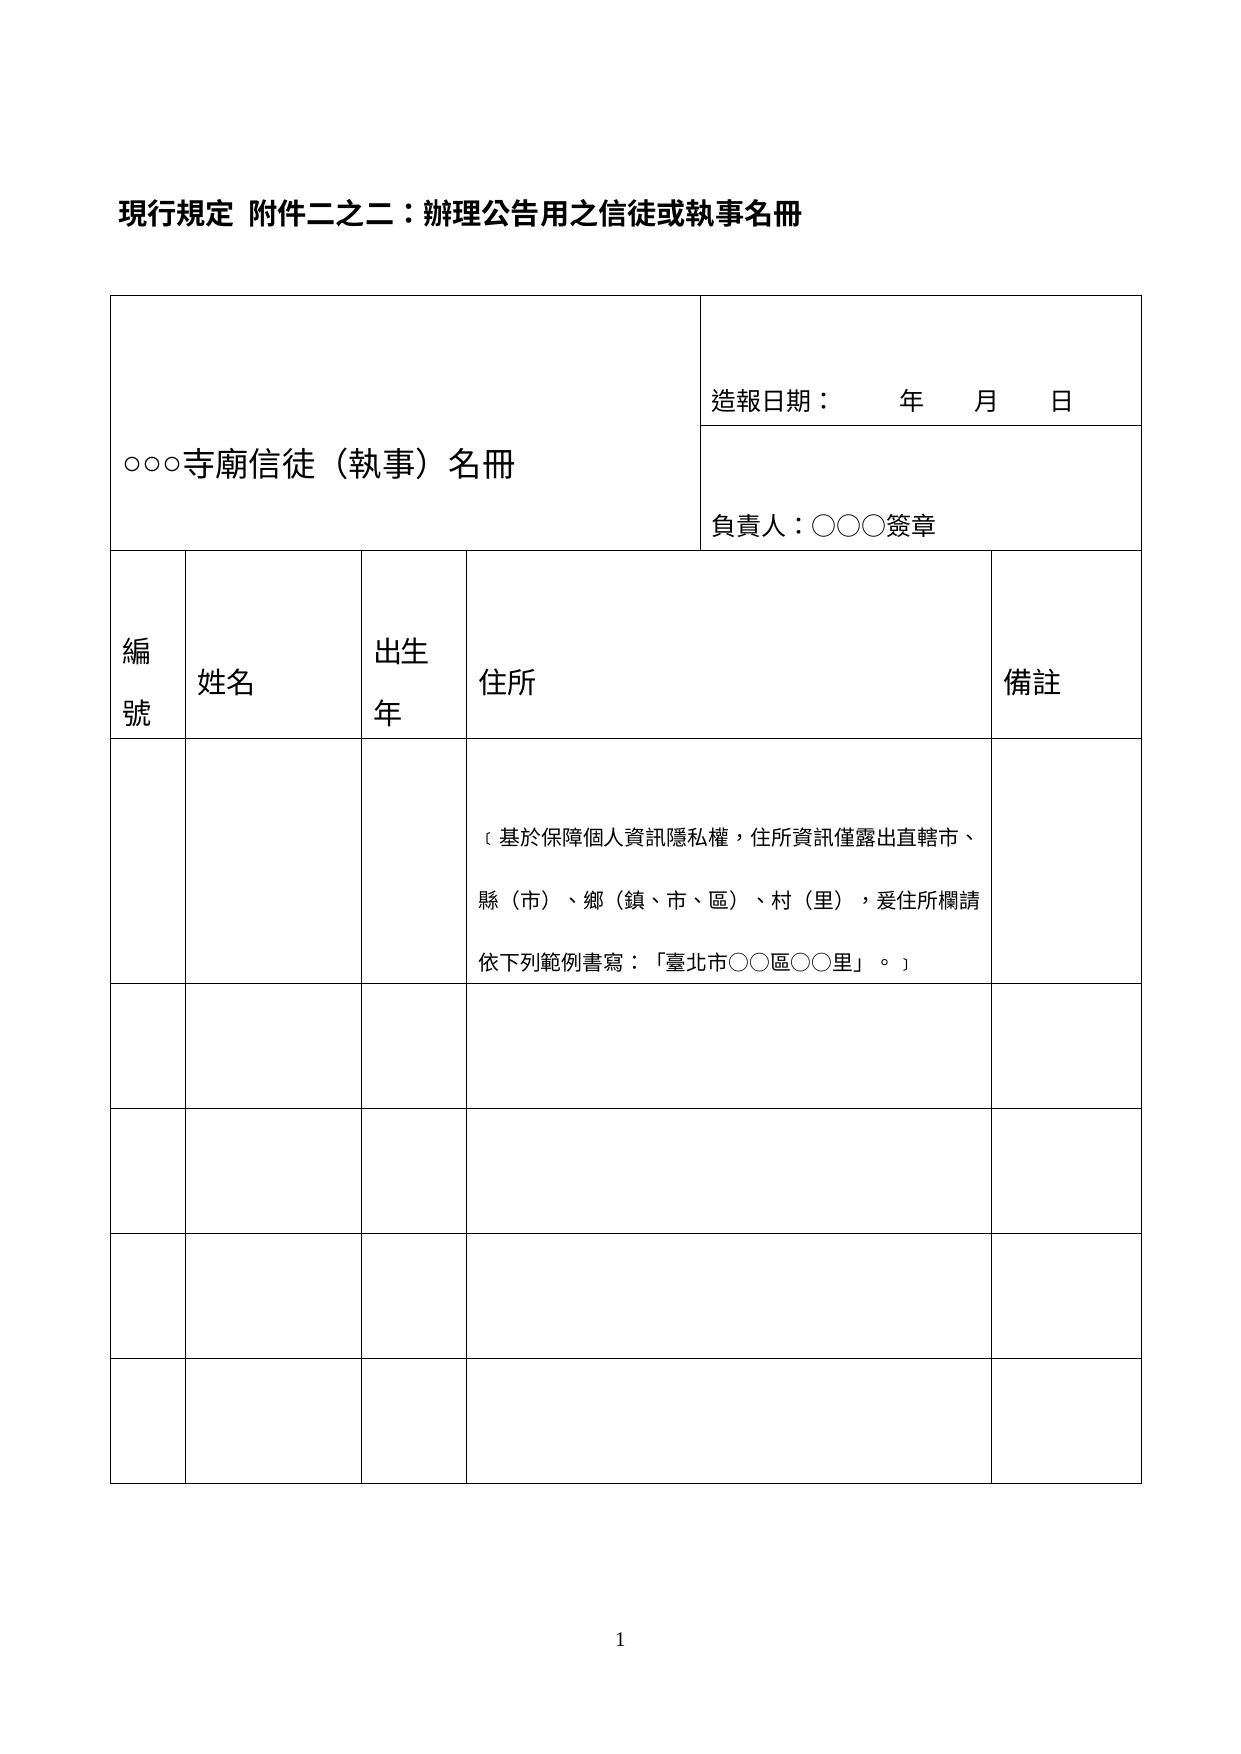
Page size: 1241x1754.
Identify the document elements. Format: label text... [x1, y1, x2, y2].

table_cell [992, 984, 1141, 1108]
table_cell [186, 739, 361, 983]
table_cell [186, 1234, 361, 1358]
table_cell 出生年 [362, 551, 466, 738]
table_cell [111, 1234, 185, 1358]
table_cell [992, 739, 1141, 983]
text 現行規定 附件二之二：辦理公告用之信徒或執事名冊 [118, 170, 1122, 233]
table_cell [992, 1359, 1141, 1483]
table_header ○○○寺廟信徒（執事）名冊 [111, 296, 700, 550]
table_cell 姓名 [186, 551, 361, 738]
table_cell 備註 [992, 551, 1141, 738]
table_cell 負責人：○○○簽章 [701, 426, 1141, 550]
table_cell [186, 984, 361, 1108]
table_cell [467, 1359, 991, 1483]
table_cell [362, 1109, 466, 1233]
table_cell [467, 1109, 991, 1233]
table_cell [362, 739, 466, 983]
table_cell [362, 1234, 466, 1358]
table_cell [111, 739, 185, 983]
table_cell [362, 984, 466, 1108]
table_cell 編號 [111, 551, 185, 738]
table_cell [111, 1359, 185, 1483]
table_header 造報日期： 年 月 日 [701, 296, 1141, 425]
table_cell [467, 1234, 991, 1358]
table_cell [362, 1359, 466, 1483]
table_cell [111, 984, 185, 1108]
table_cell [467, 984, 991, 1108]
table_cell [186, 1359, 361, 1483]
table_cell ﹝基於保障個人資訊隱私權，住所資訊僅露出直轄市、縣（市）、鄉（鎮、市、區）、村（里），爰住所欄請依下列範例書寫：「臺北市○○區○○里」。﹞ [467, 739, 991, 983]
table_cell 住所 [467, 551, 991, 738]
table_cell [111, 1109, 185, 1233]
table_cell [992, 1234, 1141, 1358]
table_cell [992, 1109, 1141, 1233]
table_cell [186, 1109, 361, 1233]
